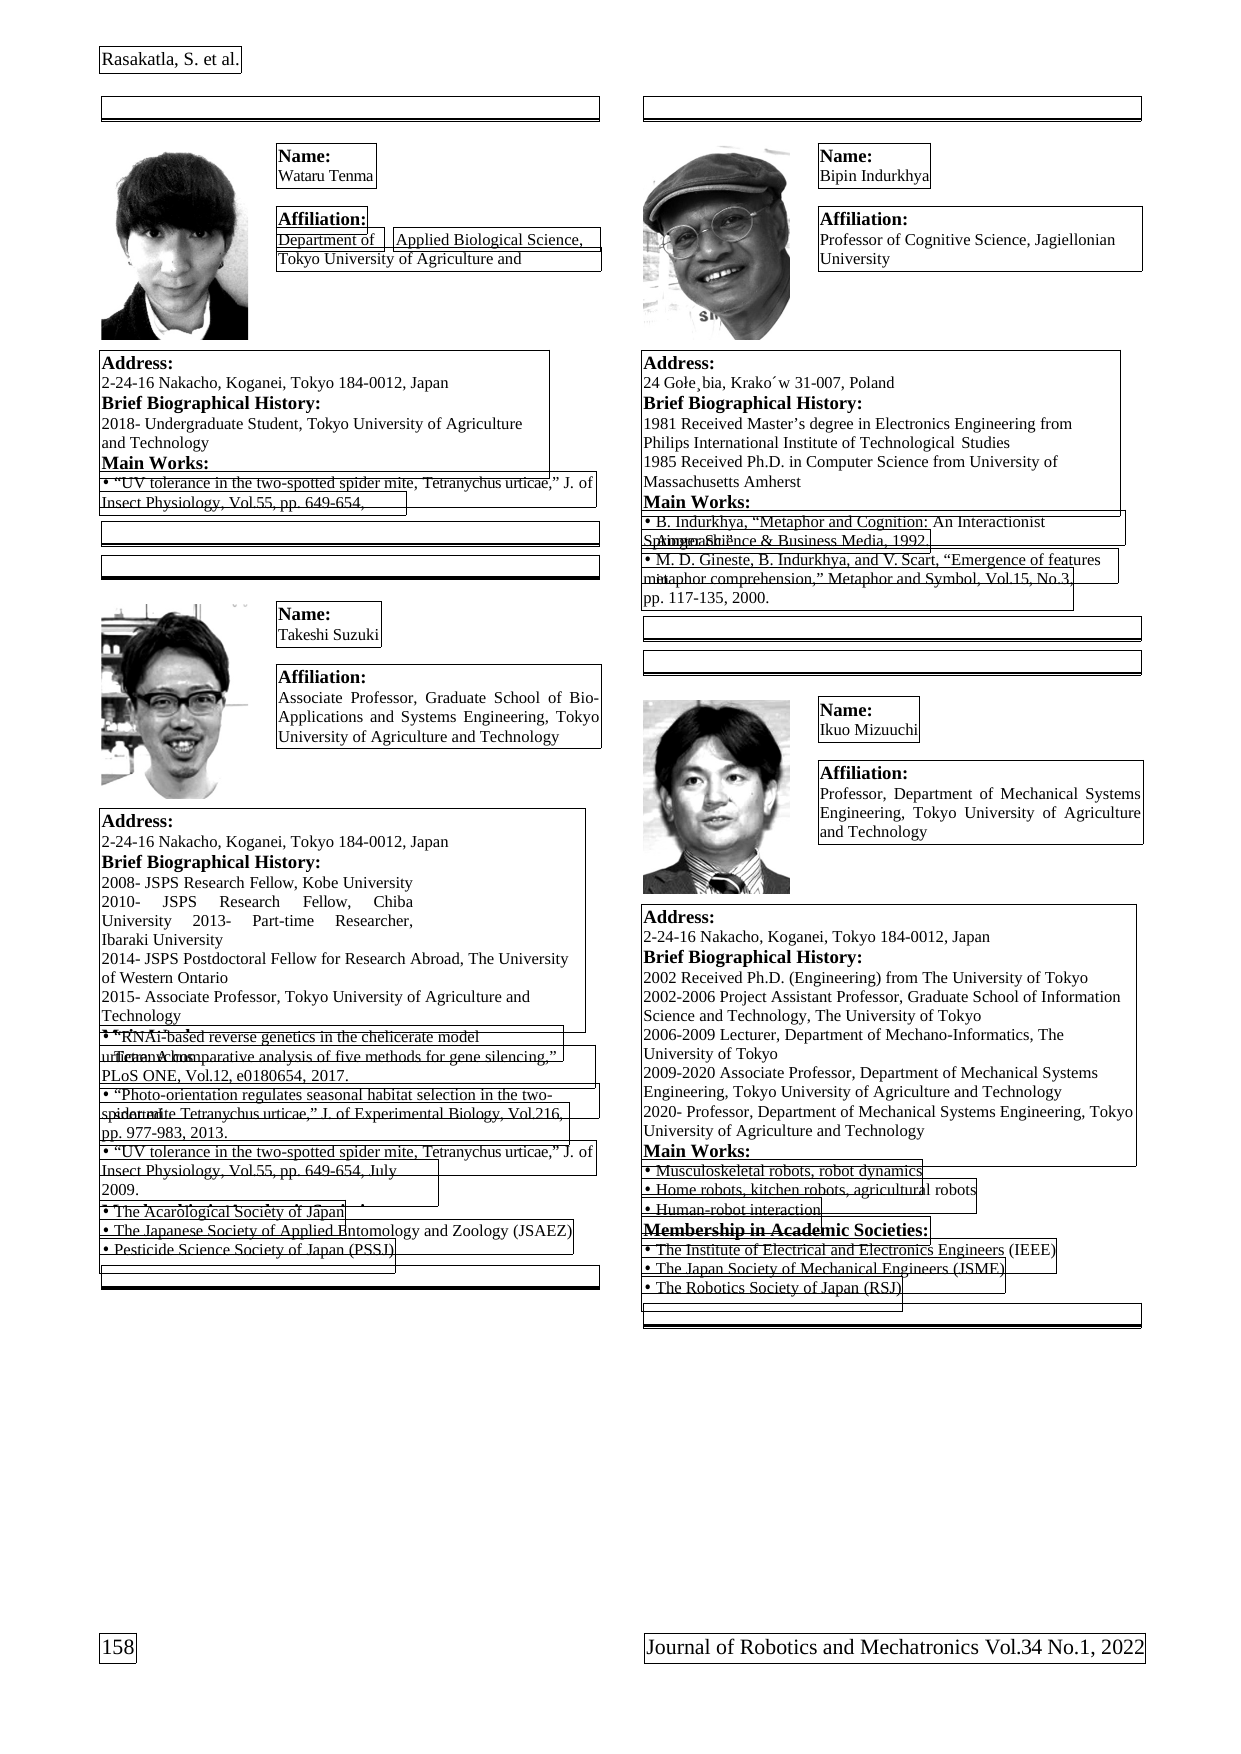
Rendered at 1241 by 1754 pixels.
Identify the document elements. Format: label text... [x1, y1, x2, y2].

list Human-robot interaction [643, 1199, 821, 1216]
text 2-24-16 Nakacho, Koganei, Tokyo 184-0012, Japan [101, 373, 549, 392]
text Wataru Tenma [278, 166, 376, 185]
list “Photo-orientation regulates seasonal habitat selection in the two-spotted [101, 1085, 599, 1118]
list Home robots, kitchen robots, agricultural robots [643, 1180, 976, 1199]
text Affiliation: [819, 762, 1143, 783]
list “UV tolerance in the two-spotted spider mite, Tetranychus urticae,” J. of [101, 473, 596, 493]
text Name: [819, 145, 930, 166]
text 2008- JSPS Research Fellow, Kobe University 2010- JSPS Research Fellow, Chiba University 2013- Part-time Researcher, Ibaraki University [101, 872, 413, 949]
text Main Works: [643, 1140, 1136, 1161]
list “RNAi-based reverse genetics in the chelicerate model Tetranychus [101, 1027, 563, 1045]
text Bipin Indurkhya [819, 166, 930, 185]
text 2015- Associate Professor, Tokyo University of Agriculture and Technology [101, 987, 532, 1025]
text Affiliation: [278, 208, 367, 227]
list Musculoskeletal robots, robot dynamics [643, 1161, 922, 1178]
picture [101, 150, 249, 340]
text 2006-2009 Lecturer, Department of Mechano-Informatics, The University of Tokyo [643, 1025, 1135, 1063]
text 24 Gołe¸bia, Krako´w 31-007, Poland [643, 373, 1120, 392]
text Takeshi Suzuki [278, 625, 381, 644]
text 2014- JSPS Postdoctoral Fellow for Research Abroad, The University of Western Ontario [101, 949, 585, 987]
text Address: [101, 352, 549, 373]
list The Japan Society of Mechanical Engineers (JSME) [643, 1259, 1005, 1278]
list B. Indurkhya, “Metaphor and Cognition: An Interactionist Approach,” [643, 511, 1125, 545]
text urticae: A comparative analysis of five methods for gene silencing,” PLoS ONE, Vol.12, e0180654, 2017. [101, 1047, 593, 1083]
text 2018- Undergraduate Student, Tokyo University of Agriculture and Technology [101, 414, 548, 452]
text 158 [101, 1634, 136, 1659]
text Affiliation: [819, 208, 1142, 229]
text Membership in Academic Societies: [643, 1219, 930, 1238]
text Associate Professor, Graduate School of Bio- Applications and Systems Engineering, Tokyo University of Agriculture and Technology [278, 688, 599, 746]
text 2020- Professor, Department of Mechanical Systems Engineering, Tokyo University of Agriculture and Technology [643, 1101, 1135, 1140]
list The Institute of Electrical and Electronics Engineers (IEEE) [643, 1240, 1056, 1259]
list M. D. Gineste, B. Indurkhya, and V. Scart, “Emergence of features in [643, 550, 1118, 583]
picture [643, 145, 790, 340]
text Main Works: [643, 491, 1120, 510]
text Name: [819, 699, 919, 720]
text Address: [643, 352, 1120, 373]
text Springer Science & Business Media, 1992. [643, 531, 930, 548]
text Rasakatla, S. et al. [101, 48, 241, 70]
list The Japanese Society of Applied Entomology and Zoology (JSAEZ) [101, 1221, 572, 1240]
text Name: [278, 145, 376, 166]
text 2002 Received Ph.D. (Engineering) from The University of Tokyo 2002-2006 Project Assistant Professor, Graduate School of Information Science and Technology, The University of Tokyo [643, 968, 1123, 1025]
list Pesticide Science Society of Japan (PSSJ) [101, 1240, 395, 1259]
text Tokyo University of Agriculture and Technology [278, 248, 601, 271]
text Insect Physiology, Vol.55, pp. 649-654, July 2009. [101, 1161, 438, 1199]
text spider mite Tetranychus urticae,” J. of Experimental Biology, Vol.216, pp. 977-983, 2013. [101, 1104, 569, 1140]
text 2-24-16 Nakacho, Koganei, Tokyo 184-0012, Japan [643, 927, 1136, 946]
text 1985 Received Ph.D. in Computer Science from University of Massachusetts Amherst [643, 452, 1120, 491]
picture [643, 700, 790, 894]
text Name: [278, 604, 381, 625]
text 2009-2020 Associate Professor, Department of Mechanical Systems Engineering, Tokyo University of Agriculture and Technology [643, 1063, 1136, 1101]
list The Acarological Society of Japan [101, 1201, 345, 1219]
text Brief Biographical History: [643, 393, 1120, 414]
text Brief Biographical History: [101, 851, 585, 872]
text Professor, Department of Mechanical Systems Engineering, Tokyo University of Agriculture and Technology [819, 783, 1141, 841]
text Insect Physiology, Vol.55, pp. 649-654, 2009. [101, 492, 406, 515]
text metaphor comprehension,” Metaphor and Symbol, Vol.15, No.3, pp. 117-135, 2000. [643, 569, 1073, 607]
text 1981 Received Master’s degree in Electronics Engineering from Philips International Institute of Technological Studies [643, 414, 1119, 452]
text 2-24-16 Nakacho, Koganei, Tokyo 184-0012, Japan [101, 832, 585, 851]
text Journal of Robotics and Mechatronics Vol.34 No.1, 2022 [646, 1634, 1145, 1659]
text Address: [101, 811, 585, 832]
text Professor of Cognitive Science, Jagiellonian University [819, 229, 1142, 268]
text Brief Biographical History: [643, 947, 1136, 968]
picture [101, 604, 249, 799]
text Ikuo Mizuuchi [819, 720, 919, 739]
text Main Works: [101, 452, 549, 471]
text Address: [643, 906, 1136, 927]
text Affiliation: [278, 667, 601, 688]
text Brief Biographical History: [101, 393, 549, 414]
list “UV tolerance in the two-spotted spider mite, Tetranychus urticae,” J. of [101, 1142, 596, 1162]
text Applied Biological Science, [396, 229, 600, 247]
list The Robotics Society of Japan (RSJ) [643, 1278, 902, 1297]
text Department of [278, 229, 384, 247]
